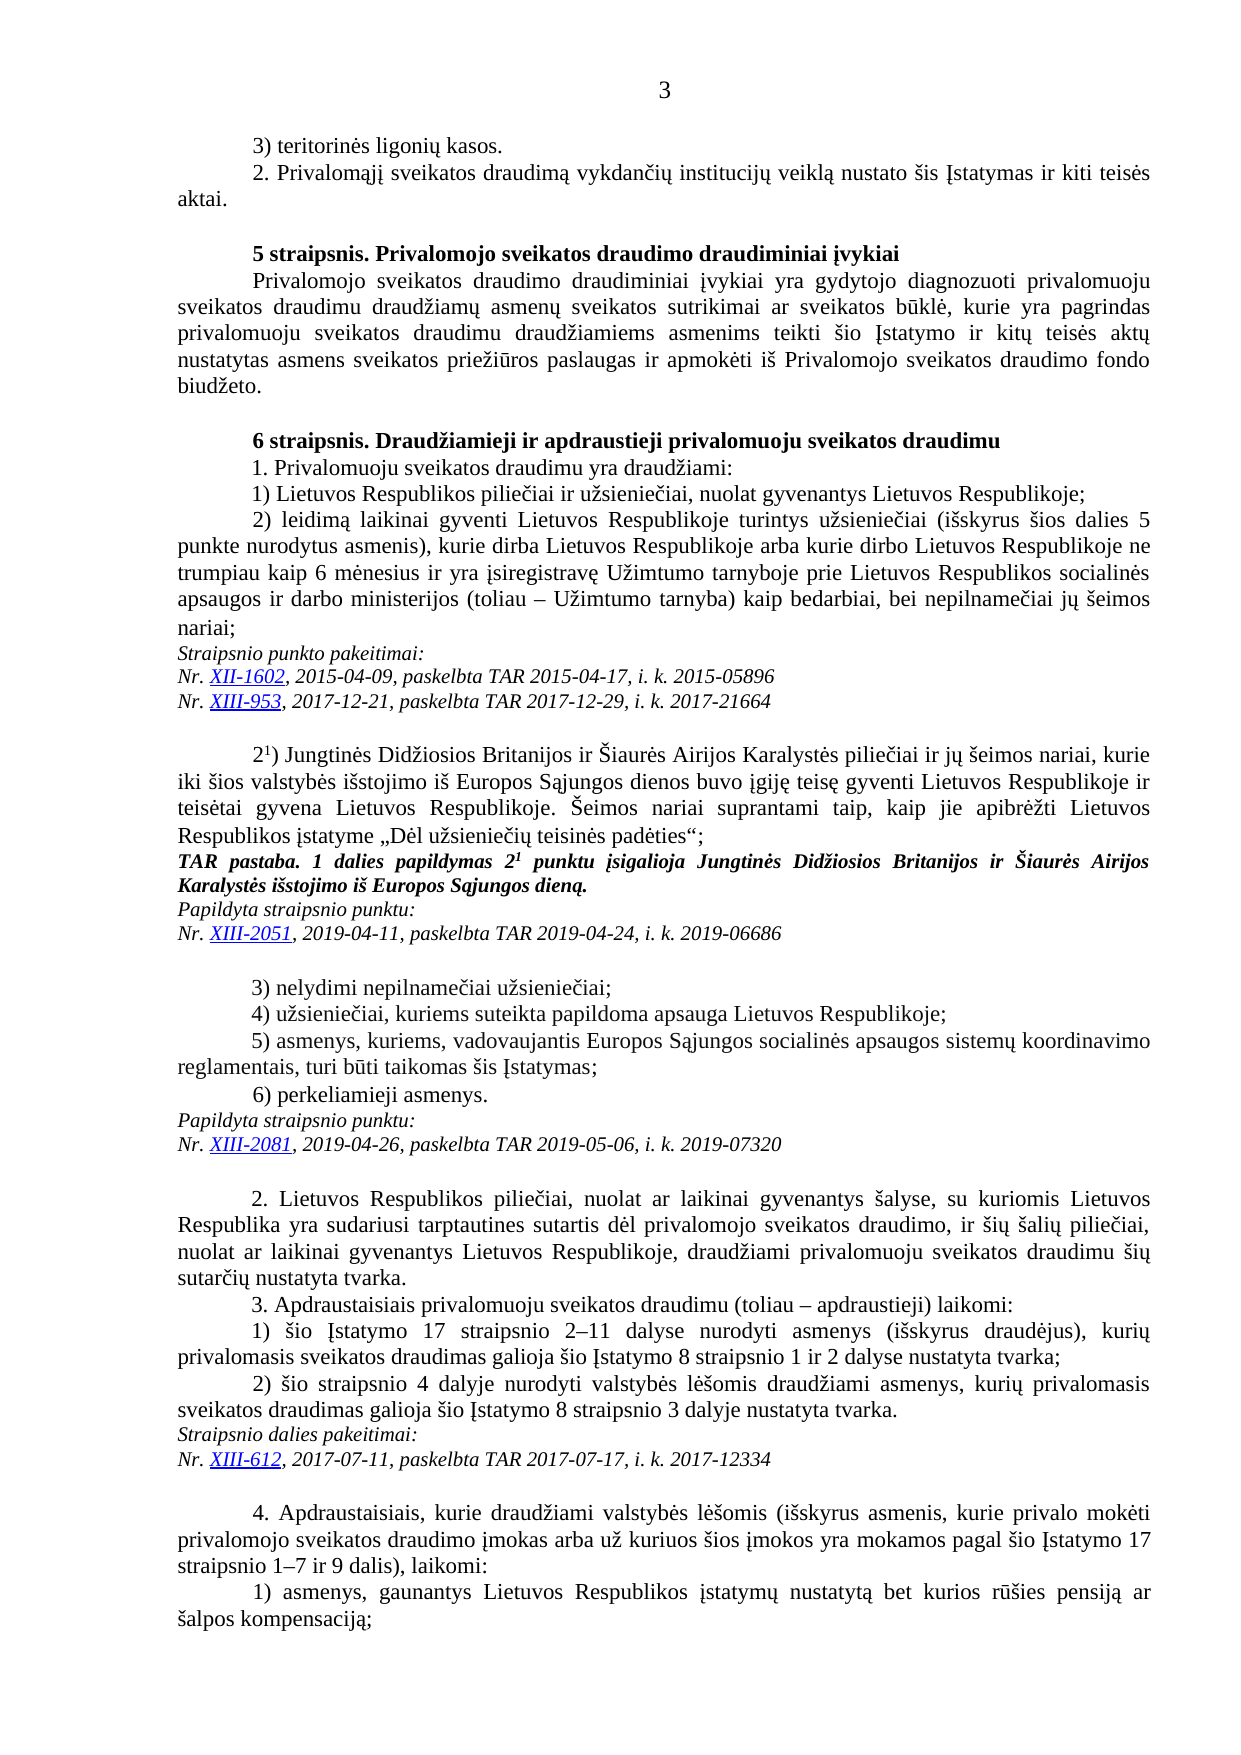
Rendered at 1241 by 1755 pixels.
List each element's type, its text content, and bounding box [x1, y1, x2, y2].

text 1) Lietuvos Respublikos piliečiai ir užsieniečiai, nuolat gyvenantys Lietuvos Respublikoje; [177, 480, 1152, 506]
text 1. Privalomuoju sveikatos draudimu yra draudžiami: [177, 453, 1152, 480]
text 21) Jungtinės Didžiosios Britanijos ir Šiaurės Airijos Karalystės piliečiai ir jų šeimos nariai, kurie iki šios valstybės išstojimo iš Europos Sąjungos dienos buvo įgiję teisę gyventi Lietuvos Respublikoje ir teisėtai gyvena Lietuvos Respublikoje. Šeimos nariai suprantami taip, kaip jie apibrėžti Lietuvos Respublikos įstatyme „Dėl užsieniečių teisinės padėties“; [177, 741, 1152, 849]
text 1) asmenys, gaunantys Lietuvos Respublikos įstatymų nustatytą bet kurios rūšies pensiją ar šalpos kompensaciją; [177, 1578, 1152, 1631]
text Papildyta straipsnio punktu: [177, 897, 1152, 921]
text 3. Apdraustaisiais privalomuoju sveikatos draudimu (toliau – apdraustieji) laikomi: [177, 1291, 1152, 1317]
text TAR pastaba. 1 dalies papildymas 21 punktu įsigalioja Jungtinės Didžiosios Britanijos ir Šiaurės Airijos Karalystės išstojimo iš Europos Sąjungos dieną. [177, 849, 1152, 897]
text 2) leidimą laikinai gyventi Lietuvos Respublikoje turintys užsieniečiai (išskyrus šios dalies 5 punkte nurodytus asmenis), kurie dirba Lietuvos Respublikoje arba kurie dirbo Lietuvos Respublikoje ne trumpiau kaip 6 mėnesius ir yra įsiregistravę Užimtumo tarnyboje prie Lietuvos Respublikos socialinės apsaugos ir darbo ministerijos (toliau – Užimtumo tarnyba) kaip bedarbiai, bei nepilnamečiai jų šeimos nariai; [177, 506, 1152, 640]
text 1) šio Įstatymo 17 straipsnio 2–11 dalyse nurodyti asmenys (išskyrus draudėjus), kurių privalomasis sveikatos draudimas galioja šio Įstatymo 8 straipsnio 1 ir 2 dalyse nustatyta tvarka; [177, 1317, 1152, 1370]
text 6) perkeliamieji asmenys. [177, 1079, 1152, 1108]
text 3) teritorinės ligonių kasos. [177, 132, 1152, 159]
text 2. Lietuvos Respublikos piliečiai, nuolat ar laikinai gyvenantys šalyse, su kuriomis Lietuvos Respublika yra sudariusi tarptautines sutartis dėl privalomojo sveikatos draudimo, ir šių šalių piliečiai, nuolat ar laikinai gyvenantys Lietuvos Respublikoje, draudžiami privalomuoju sveikatos draudimu šių sutarčių nustatyta tvarka. [177, 1185, 1152, 1291]
text 4. Apdraustaisiais, kurie draudžiami valstybės lėšomis (išskyrus asmenis, kurie privalo mokėti privalomojo sveikatos draudimo įmokas arba už kuriuos šios įmokos yra mokamos pagal šio Įstatymo 17 straipsnio 1–7 ir 9 dalis), laikomi: [177, 1499, 1152, 1578]
text 5 straipsnis. Privalomojo sveikatos draudimo draudiminiai įvykiai [177, 240, 1152, 267]
text 2) šio straipsnio 4 dalyje nurodyti valstybės lėšomis draudžiami asmenys, kurių privalomasis sveikatos draudimas galioja šio Įstatymo 8 straipsnio 3 dalyje nustatyta tvarka. [177, 1370, 1152, 1422]
text 5) asmenys, kuriems, vadovaujantis Europos Sąjungos socialinės apsaugos sistemų koordinavimo reglamentais, turi būti taikomas šis Įstatymas; [177, 1027, 1152, 1079]
text 6 straipsnis. Draudžiamieji ir apdraustieji privalomuoju sveikatos draudimu [177, 427, 1152, 453]
text Papildyta straipsnio punktu: [177, 1108, 1152, 1132]
text 2. Privalomąjį sveikatos draudimą vykdančių institucijų veiklą nustato šis Įstatymas ir kiti teisės aktai. [177, 159, 1152, 212]
text Straipsnio dalies pakeitimai: [177, 1422, 1152, 1446]
text Nr. XII-1602, 2015-04-09, paskelbta TAR 2015-04-17, i. k. 2015-05896 [177, 664, 1152, 688]
text Nr. XIII-2051, 2019-04-11, paskelbta TAR 2019-04-24, i. k. 2019-06686 [177, 921, 1152, 945]
text Nr. XIII-953, 2017-12-21, paskelbta TAR 2017-12-29, i. k. 2017-21664 [177, 688, 1152, 713]
text Privalomojo sveikatos draudimo draudiminiai įvykiai yra gydytojo diagnozuoti privalomuoju sveikatos draudimu draudžiamų asmenų sveikatos sutrikimai ar sveikatos būklė, kurie yra pagrindas privalomuoju sveikatos draudimu draudžiamiems asmenims teikti šio Įstatymo ir kitų teisės aktų nustatytas asmens sveikatos priežiūros paslaugas ir apmokėti iš Privalomojo sveikatos draudimo fondo biudžeto. [177, 267, 1152, 398]
text Straipsnio punkto pakeitimai: [177, 640, 1152, 664]
text 4) užsieniečiai, kuriems suteikta papildoma apsauga Lietuvos Respublikoje; [177, 1001, 1152, 1027]
text Nr. XIII-612, 2017-07-11, paskelbta TAR 2017-07-17, i. k. 2017-12334 [177, 1446, 1152, 1471]
text 3) nelydimi nepilnamečiai užsieniečiai; [177, 974, 1152, 1001]
text Nr. XIII-2081, 2019-04-26, paskelbta TAR 2019-05-06, i. k. 2019-07320 [177, 1132, 1152, 1156]
